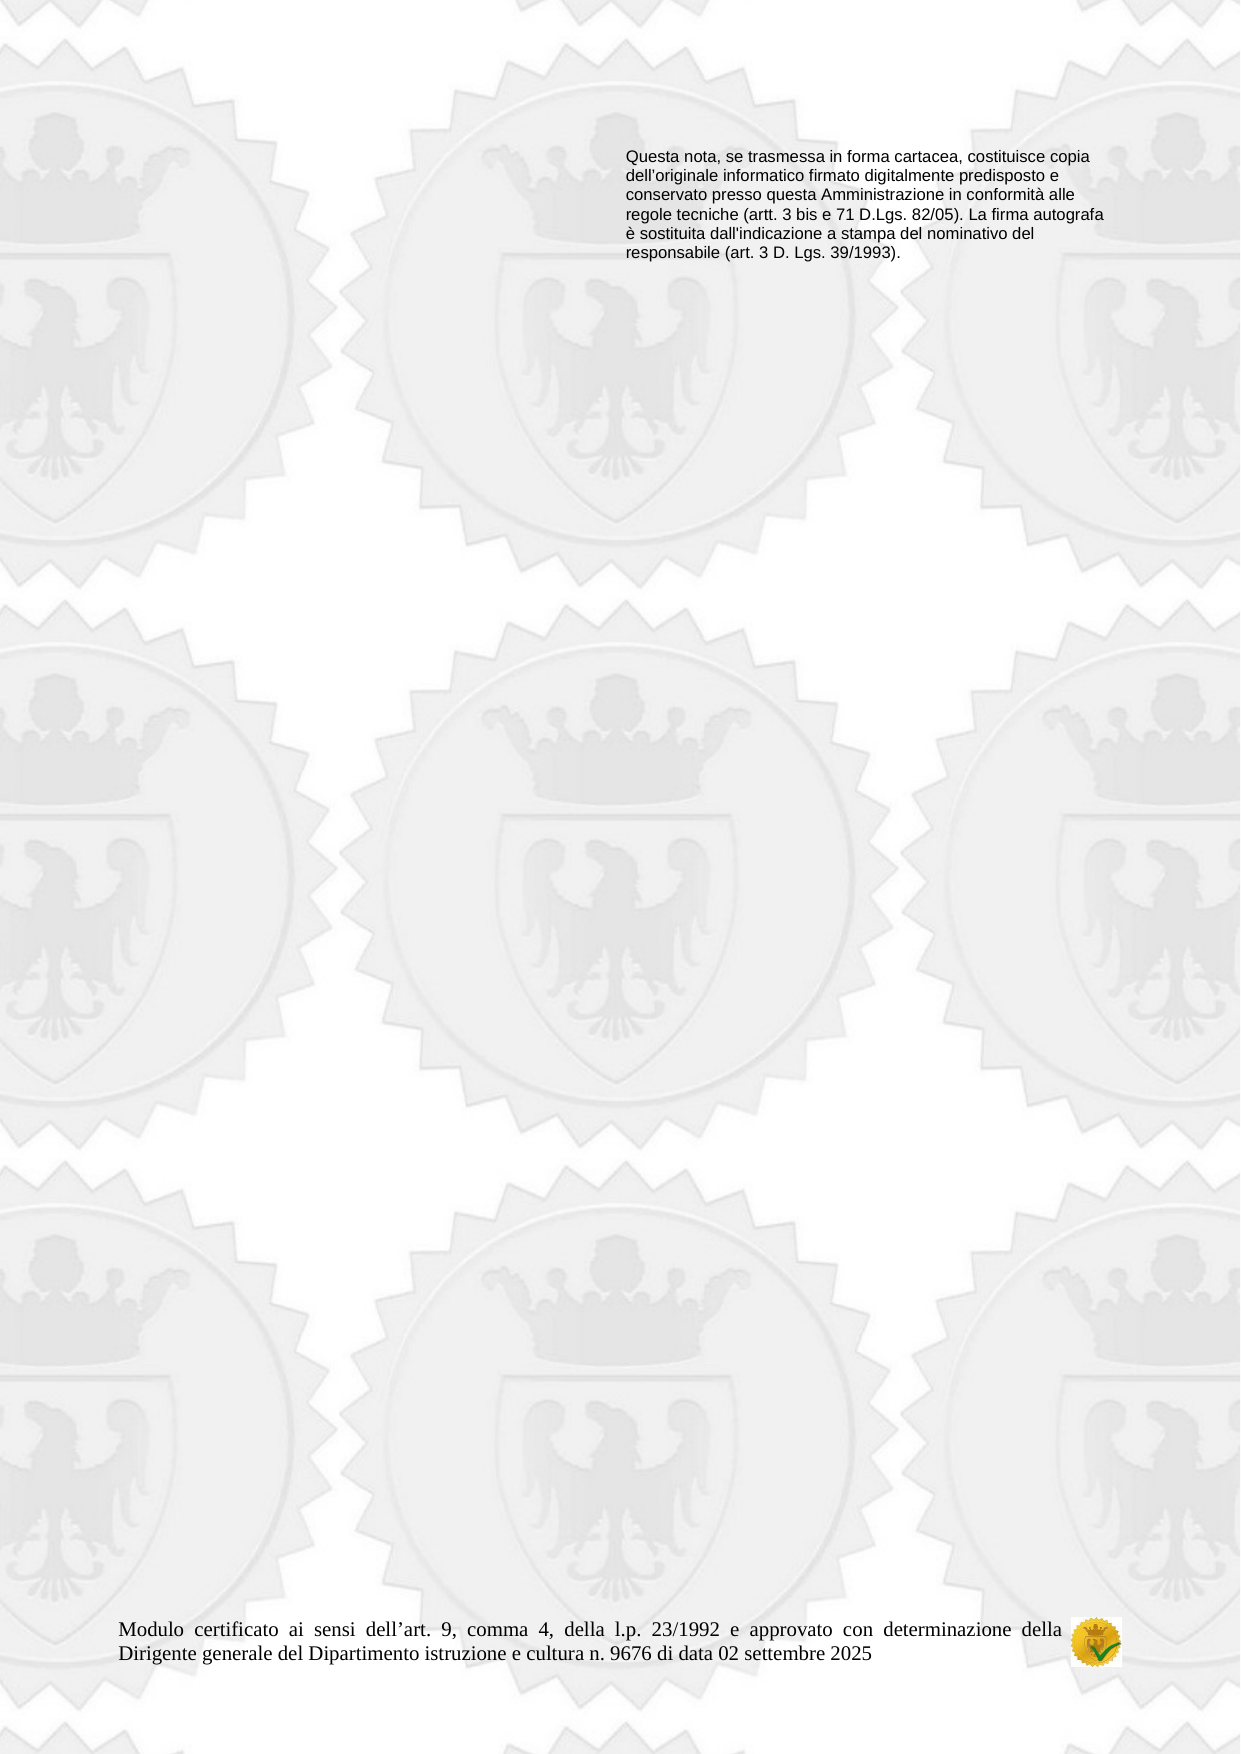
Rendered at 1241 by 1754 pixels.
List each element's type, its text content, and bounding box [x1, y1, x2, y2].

table_header [113, 147, 614, 262]
picture [0, 0, 1241, 1754]
table_header Questa nota, se trasmessa in forma cartacea, costituisce copia dell’originale informatico firmato digitalmente predisposto e conservato presso questa Amministrazione in conformità alle regole tecniche (artt. 3 bis e 71 D.Lgs. 82/05). La firma autografa è sostituita dall'indicazione a stampa del nominativo del responsabile (art. 3 D. Lgs. 39/1993). [614, 147, 1116, 262]
